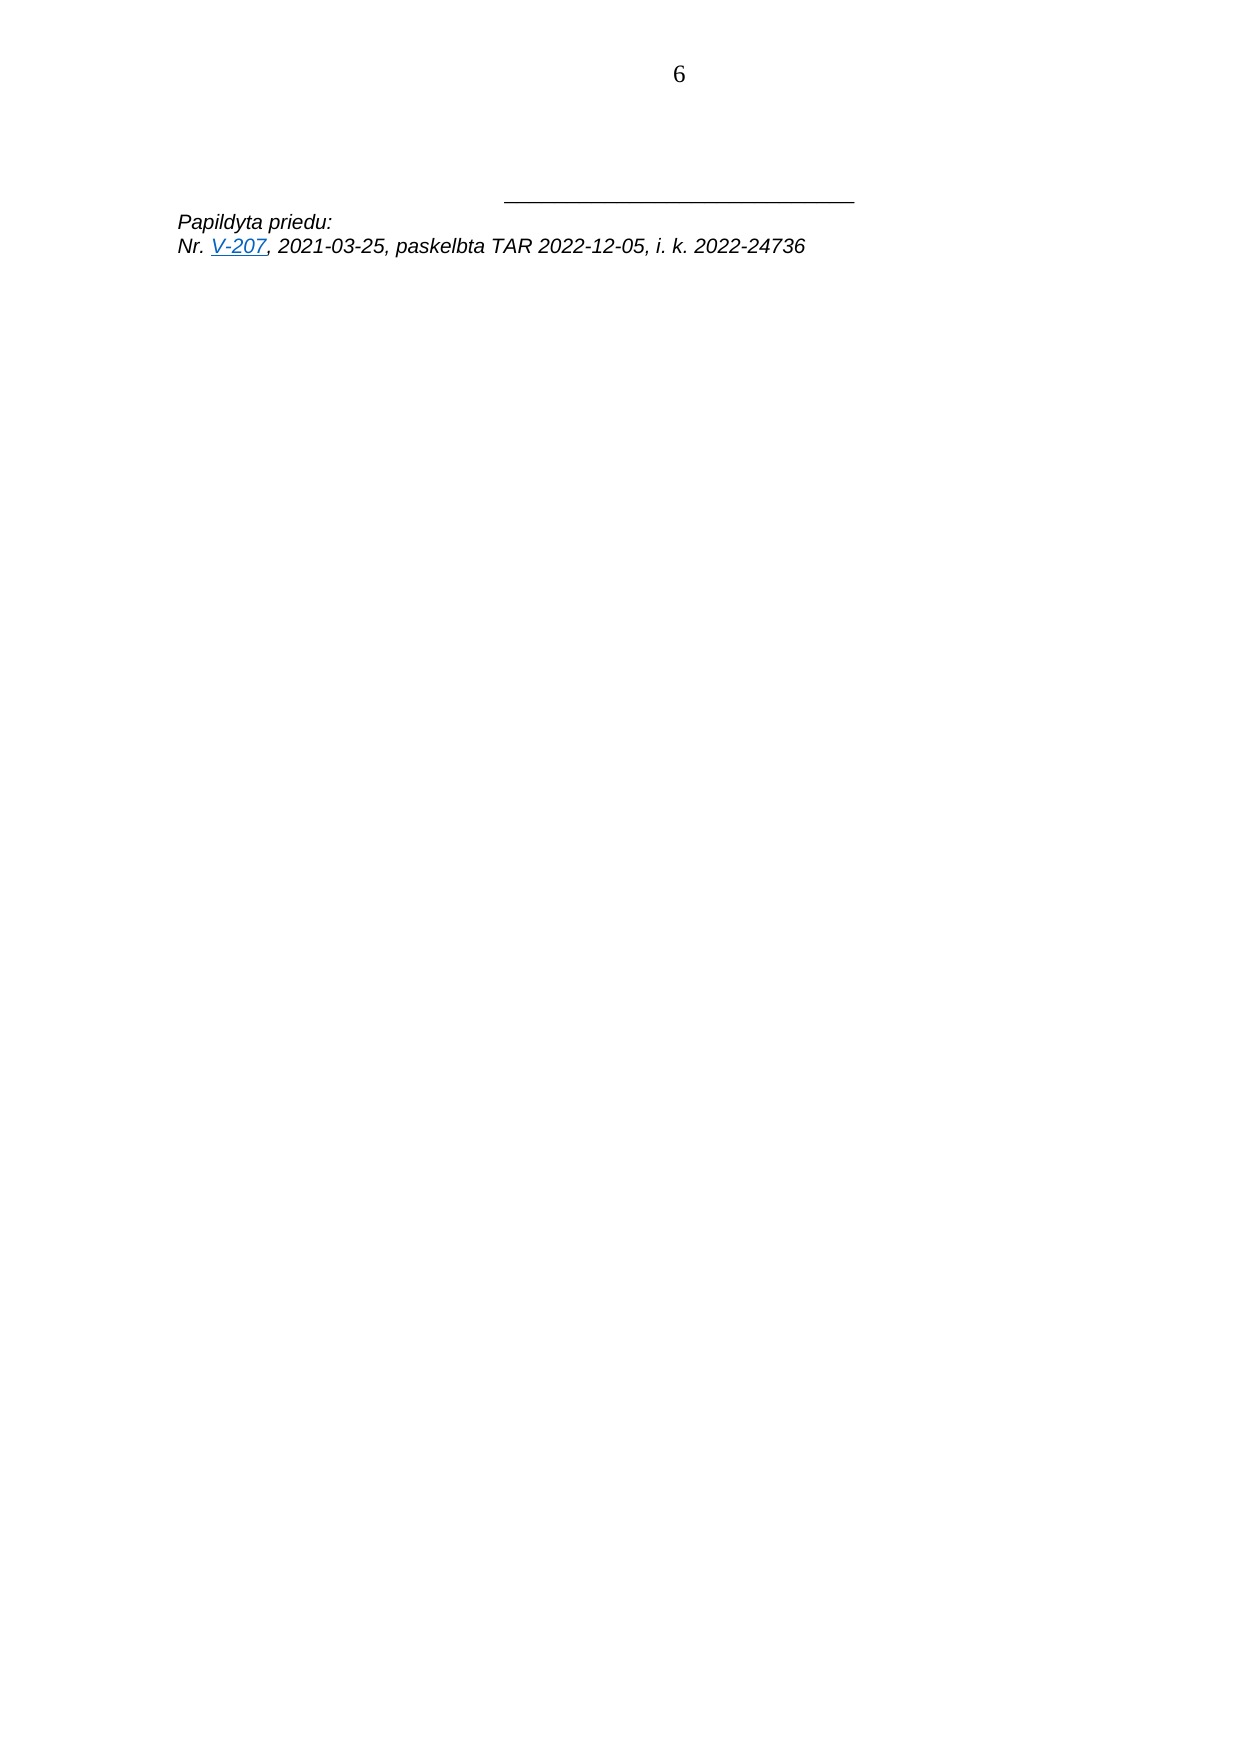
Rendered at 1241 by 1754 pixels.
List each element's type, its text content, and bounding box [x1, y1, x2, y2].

text Papildyta priedu: [177, 210, 1181, 234]
text ____________________________ [177, 177, 1181, 206]
text Nr. V-207, 2021-03-25, paskelbta TAR 2022-12-05, i. k. 2022-24736 [177, 234, 1181, 258]
